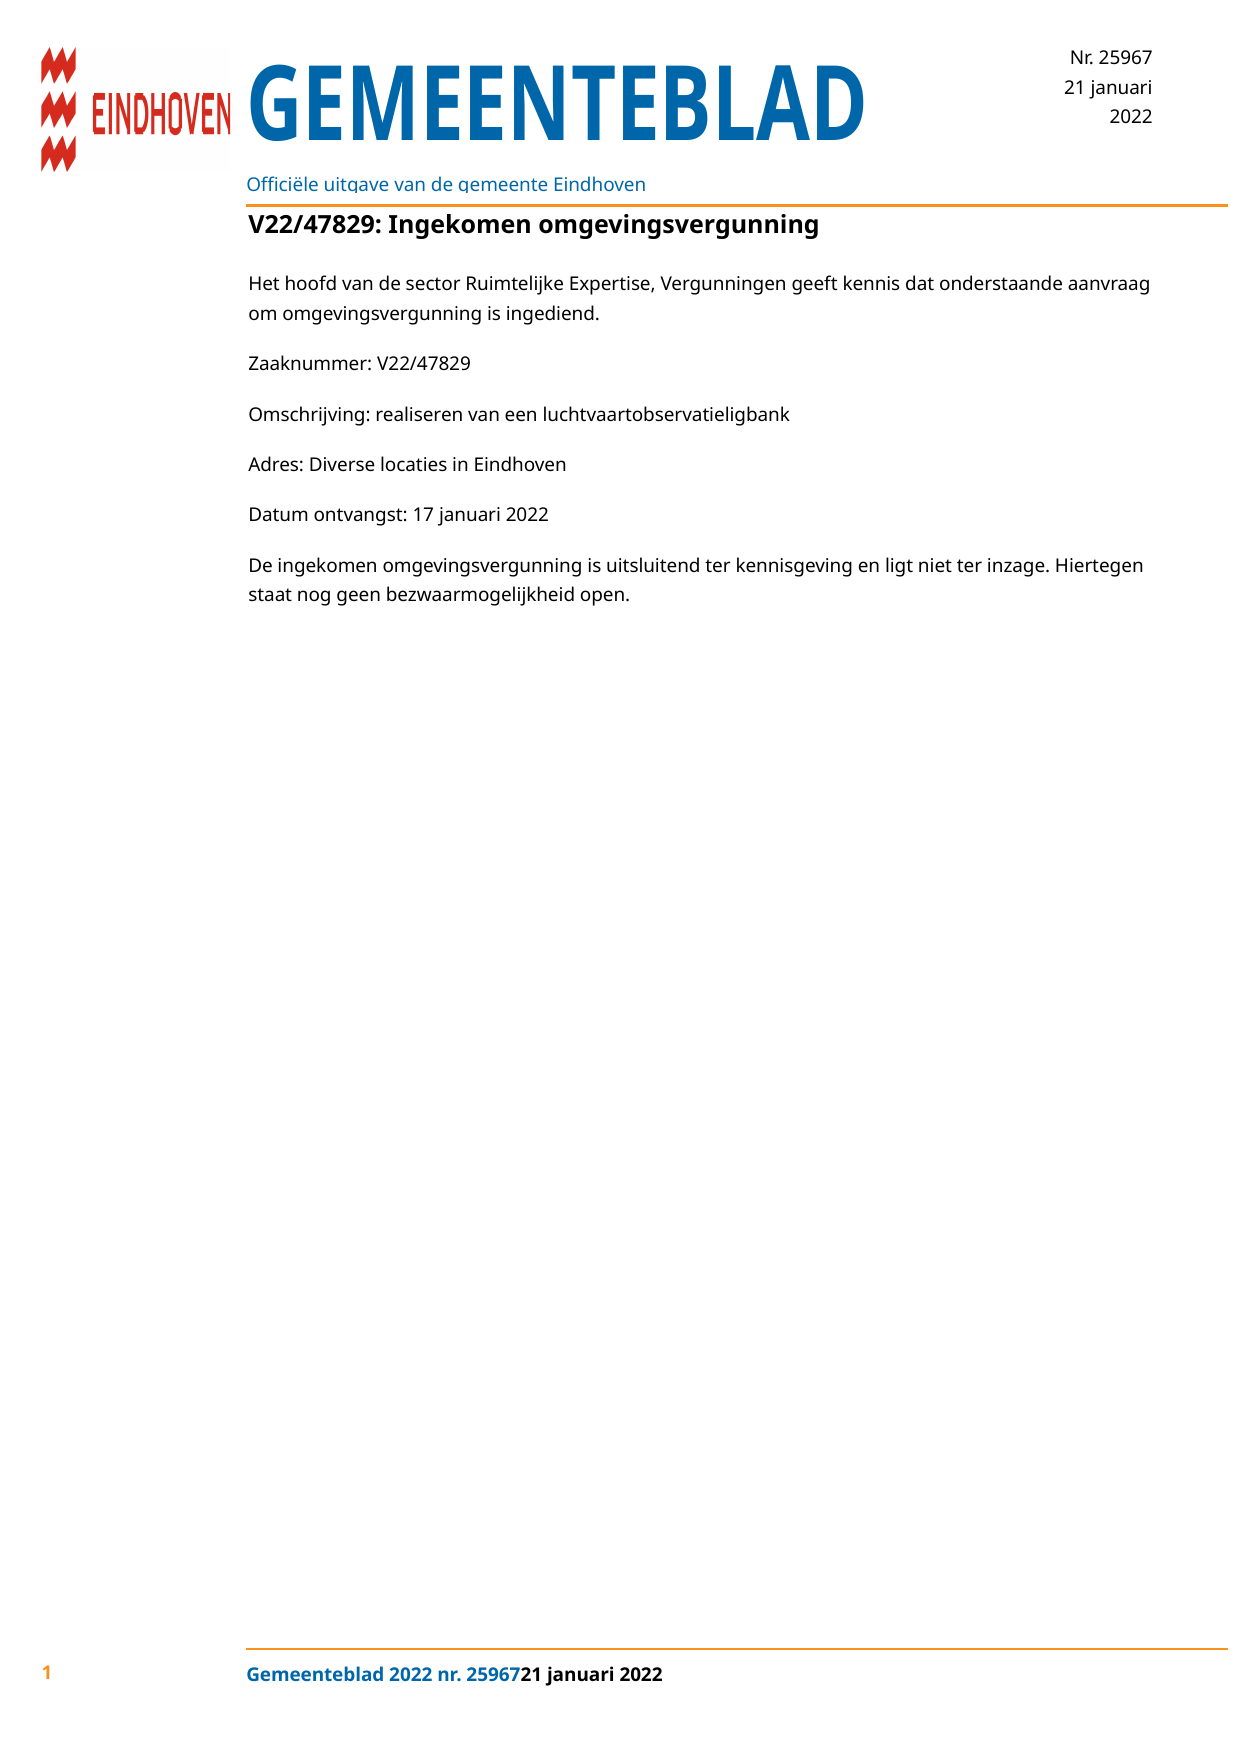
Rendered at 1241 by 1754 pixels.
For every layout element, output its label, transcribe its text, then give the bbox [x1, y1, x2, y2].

text De ingekomen omgevingsvergunning is uitsluitend ter kennisgeving en ligt niet ter inzage. Hiertegen staat nog geen bezwaarmogelijkheid open. [248, 552, 1152, 607]
text Adres: Diverse locaties in Eindhoven [248, 451, 1152, 477]
picture [41, 47, 231, 172]
text V22/47829: Ingekomen omgevingsvergunning [248, 207, 1152, 241]
text Zaaknummer: V22/47829 [248, 350, 1152, 376]
text Omschrijving: realiseren van een luchtvaartobservatieligbank [248, 401, 1152, 426]
text Datum ontvangst: 17 januari 2022 [248, 502, 1152, 527]
text Het hoofd van de sector Ruimtelijke Expertise, Vergunningen geeft kennis dat onderstaande aanvraag om omgevingsvergunning is ingediend. [248, 270, 1152, 326]
